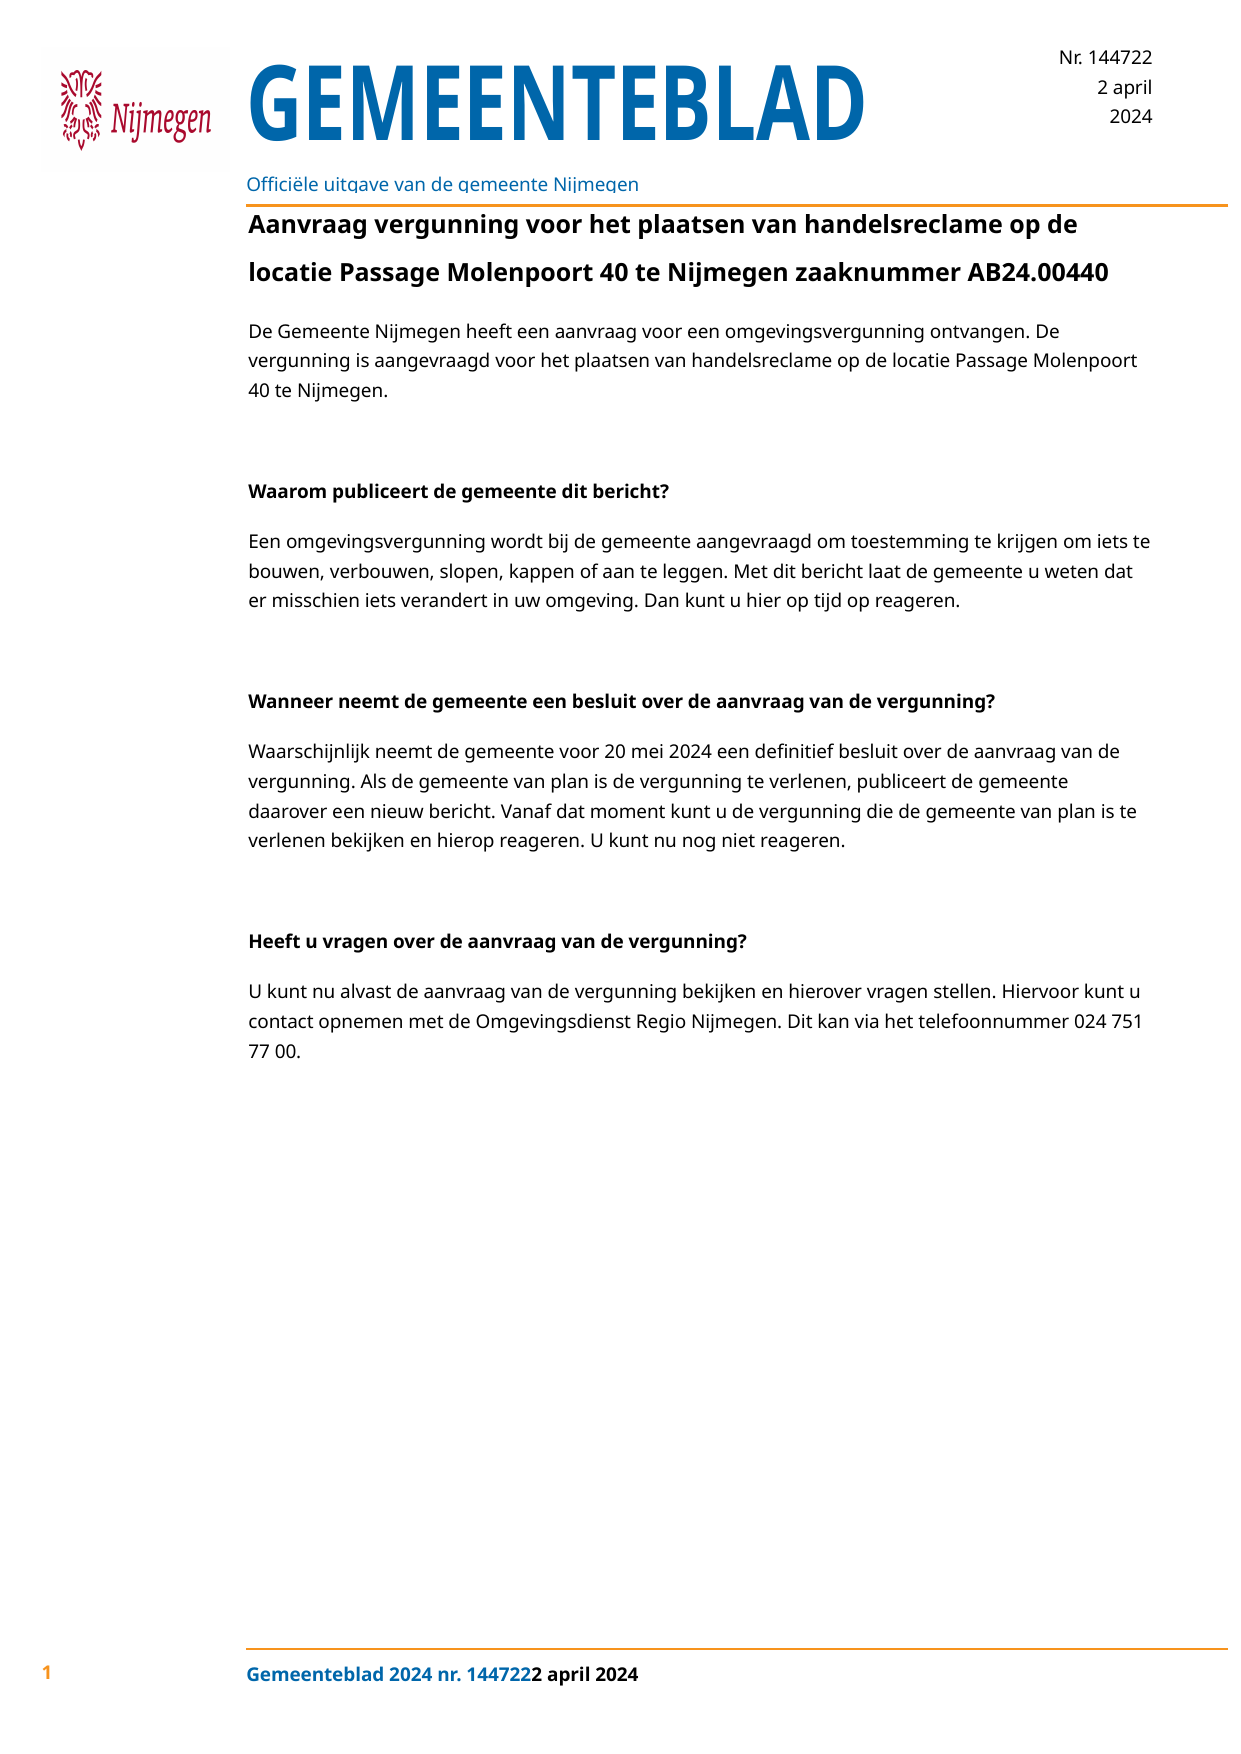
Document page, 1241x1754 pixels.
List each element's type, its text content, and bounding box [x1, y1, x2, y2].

text Aanvraag vergunning voor het plaatsen van handelsreclame op de locatie Passage Molenpoort 40 te Nijmegen zaaknummer AB24.00440 [248, 207, 1152, 288]
text Wanneer neemt de gemeente een besluit over de aanvraag van de vergunning? [248, 688, 1152, 714]
text De Gemeente Nijmegen heeft een aanvraag voor een omgevingsvergunning ontvangen. De vergunning is aangevraagd voor het plaatsen van handelsreclame op de locatie Passage Molenpoort 40 te Nijmegen. [248, 318, 1152, 403]
text Een omgevingsvergunning wordt bij de gemeente aangevraagd om toestemming te krijgen om iets te bouwen, verbouwen, slopen, kappen of aan te leggen. Met dit bericht laat de gemeente u weten dat er misschien iets verandert in uw omgeving. Dan kunt u hier op tijd op reageren. [248, 528, 1152, 613]
text Heeft u vragen over de aanvraag van de vergunning? [248, 928, 1152, 954]
text Waarom publiceert de gemeente dit bericht? [248, 478, 1152, 504]
text U kunt nu alvast de aanvraag van de vergunning bekijken en hierover vragen stellen. Hiervoor kunt u contact opnemen met de Omgevingsdienst Regio Nijmegen. Dit kan via het telefoonnummer 024 751 77 00. [248, 979, 1152, 1064]
text Waarschijnlijk neemt de gemeente voor 20 mei 2024 een definitief besluit over de aanvraag van de vergunning. Als de gemeente van plan is de vergunning te verlenen, publiceert de gemeente daarover een nieuw bericht. Vanaf dat moment kunt u de vergunning die de gemeente van plan is te verlenen bekijken en hierop reageren. U kunt nu nog niet reageren. [248, 739, 1152, 853]
picture [41, 47, 231, 172]
